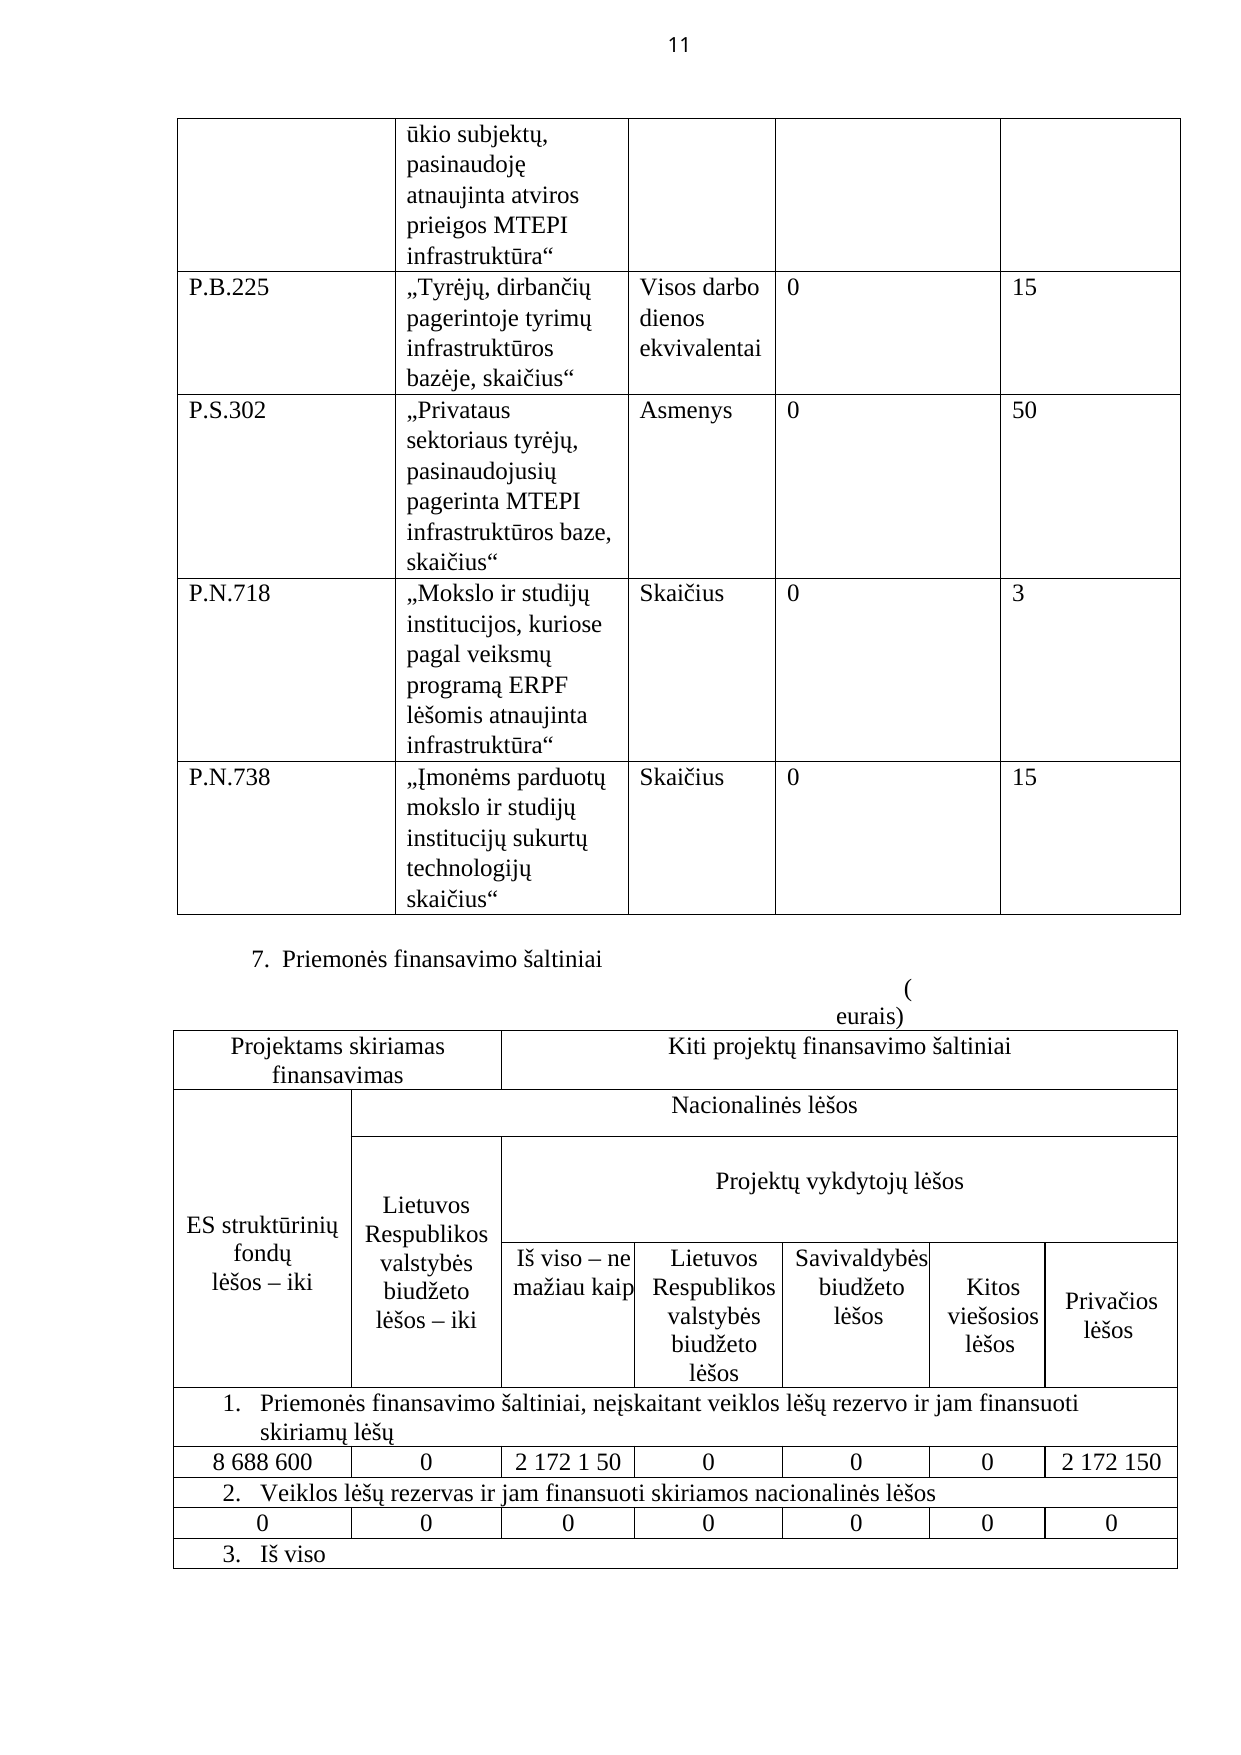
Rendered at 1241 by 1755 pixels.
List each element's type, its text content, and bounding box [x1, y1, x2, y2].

table_cell 0 [776, 272, 1000, 394]
text 7. Priemonės finansavimo šaltiniai [251, 944, 1181, 973]
table_cell 8 688 600 [174, 1447, 351, 1477]
table_cell [178, 119, 395, 271]
table_cell P.S.302 [178, 395, 395, 577]
table_cell 50 [1001, 395, 1180, 577]
table_cell [776, 119, 1000, 271]
table_cell [629, 119, 775, 271]
table_cell 3. Iš viso [174, 1539, 1177, 1568]
table_header Projektams skiriamas finansavimas [174, 1031, 501, 1089]
table_cell Skaičius [629, 579, 775, 761]
table_cell „Įmonėms parduotų mokslo ir studijų institucijų sukurtų technologijų skaičius“ [396, 762, 628, 914]
table_cell 0 [783, 1508, 929, 1538]
table_cell „Mokslo ir studijų institucijos, kuriose pagal veiksmų programą ERPF lėšomis atnaujinta infrastruktūra“ [396, 579, 628, 761]
table_cell 15 [1001, 762, 1180, 914]
table_cell Skaičius [629, 762, 775, 914]
table_cell Projektų vykdytojų lėšos [502, 1137, 1177, 1242]
table_cell Kitos viešosios lėšos [930, 1243, 1044, 1387]
table_cell 2 172 150 [1046, 1447, 1177, 1477]
table_cell Lietuvos Respublikos valstybės biudžeto lėšos – iki [352, 1137, 501, 1387]
table_cell 2. Veiklos lėšų rezervas ir jam finansuoti skiriamos nacionalinės lėšos [174, 1478, 1177, 1507]
table_cell 2 172 1 50 [502, 1447, 634, 1477]
table_cell Iš viso – ne mažiau kaip [502, 1243, 634, 1387]
table_cell 15 [1001, 272, 1180, 394]
table_cell 0 [783, 1447, 929, 1477]
table_cell 0 [352, 1447, 501, 1477]
table_cell 0 [776, 579, 1000, 761]
table_cell 0 [352, 1508, 501, 1538]
table_cell Visos darbo dienos ekvivalentai [629, 272, 775, 394]
table_cell 0 [930, 1508, 1044, 1538]
table_cell 0 [776, 395, 1000, 577]
table_cell 0 [1046, 1508, 1177, 1538]
table_cell Asmenys [629, 395, 775, 577]
table_cell 1. Priemonės finansavimo šaltiniai, neįskaitant veiklos lėšų rezervo ir jam finansuoti skiriamų lėšų [174, 1388, 1177, 1446]
table_cell 0 [930, 1447, 1044, 1477]
table_cell Lietuvos Respublikos valstybės biudžeto lėšos [635, 1243, 782, 1387]
table_cell P.B.225 [178, 272, 395, 394]
table_cell „Tyrėjų, dirbančių pagerintoje tyrimų infrastruktūros bazėje, skaičius“ [396, 272, 628, 394]
table_cell 0 [635, 1508, 782, 1538]
table_cell Nacionalinės lėšos [352, 1090, 1177, 1136]
table_cell 0 [502, 1508, 634, 1538]
table_cell 0 [174, 1508, 351, 1538]
text (eurais) [177, 973, 904, 1030]
table_cell ES struktūrinių fondų lėšos – iki [174, 1090, 351, 1387]
table_cell Privačios lėšos [1046, 1243, 1177, 1387]
table_cell P.N.738 [178, 762, 395, 914]
table_cell 0 [776, 762, 1000, 914]
table_cell [1001, 119, 1180, 271]
table_cell 3 [1001, 579, 1180, 761]
table_cell „Privataus sektoriaus tyrėjų, pasinaudojusių pagerinta MTEPI infrastruktūros baze, skaičius“ [396, 395, 628, 577]
table_cell Savivaldybės biudžeto lėšos [783, 1243, 929, 1387]
table_header Kiti projektų finansavimo šaltiniai [502, 1031, 1177, 1089]
table_cell P.N.718 [178, 579, 395, 761]
table_cell 0 [635, 1447, 782, 1477]
table_cell ūkio subjektų, pasinaudoję atnaujinta atviros prieigos MTEPI infrastruktūra“ [396, 119, 628, 271]
